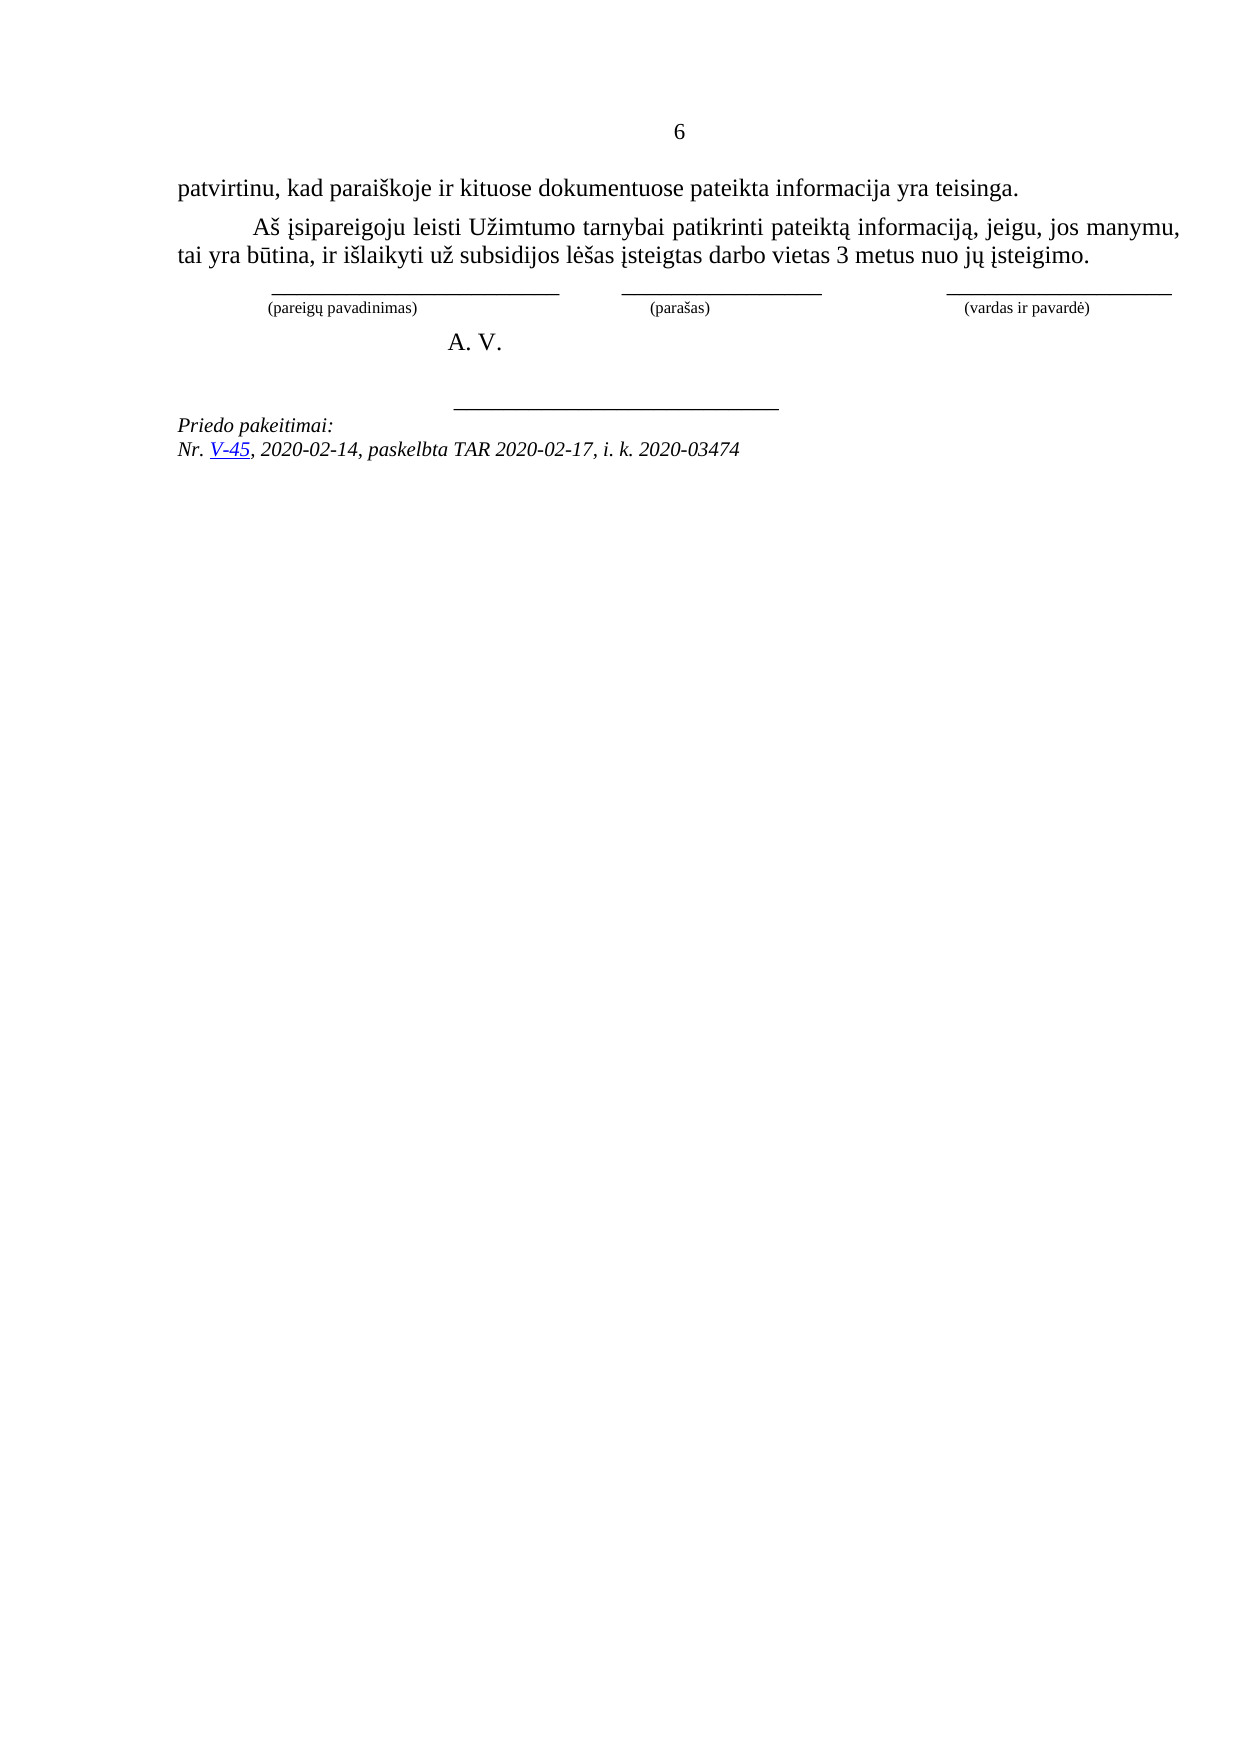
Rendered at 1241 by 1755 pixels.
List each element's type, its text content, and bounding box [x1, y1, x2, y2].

text Priedo pakeitimai: [177, 413, 1181, 437]
text Aš įsipareigoju leisti Užimtumo tarnybai patikrinti pateiktą informaciją, jeigu, jos manymu, tai yra būtina, ir išlaikyti už subsidijos lėšas įsteigtas darbo vietas 3 metus nuo jų įsteigimo. [177, 212, 1181, 269]
text A. V. [447, 327, 1181, 355]
text __________________________ [447, 384, 1181, 413]
text _______________________ ________________ __________________ [177, 269, 1181, 298]
text patvirtinu, kad paraiškoje ir kituose dokumentuose pateikta informacija yra teisinga. [177, 173, 1181, 202]
text Nr. V-45, 2020-02-14, paskelbta TAR 2020-02-17, i. k. 2020-03474 [177, 437, 1181, 461]
text (pareigų pavadinimas) (parašas) (vardas ir pavardė) [177, 298, 1181, 327]
